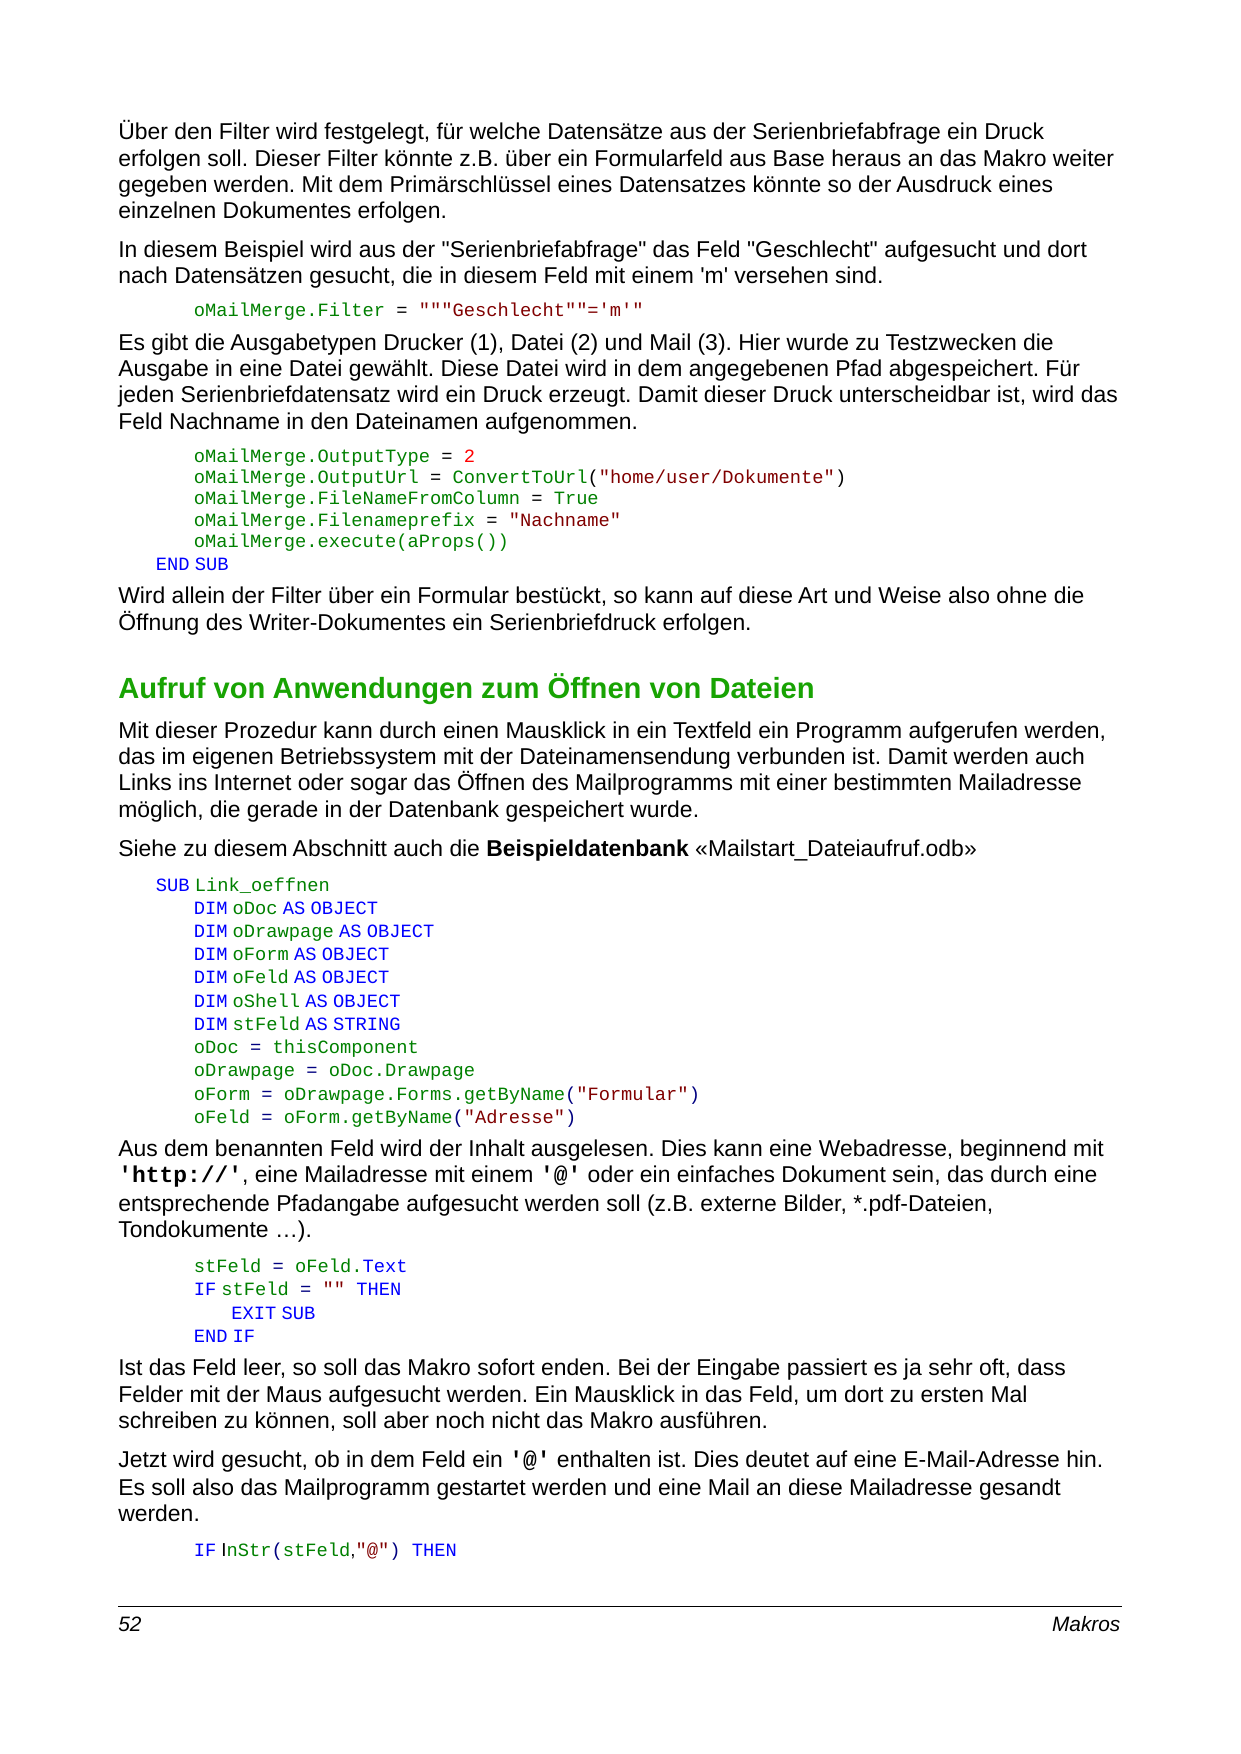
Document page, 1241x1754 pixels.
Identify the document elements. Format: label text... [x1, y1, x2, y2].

text Wird allein der Filter über ein Formular bestückt, so kann auf diese Art und Weise also ohne die Öffnung des Writer-Dokumentes ein Serienbriefdruck erfolgen. [118, 582, 1122, 635]
text Aus dem benannten Feld wird der Inhalt ausgelesen. Dies kann eine Webadresse, beginnend mit 'http://', eine Mailadresse mit einem '@' oder ein einfaches Dokument sein, das durch eine entsprechende Pfadangabe aufgesucht werden soll (z.B. externe Bilder, *.pdf-Dateien, Tondokumente …). [118, 1135, 1122, 1242]
text oMailMerge.OutputType = 2 [156, 447, 1122, 468]
text END IF [156, 1325, 1122, 1348]
text stFeld = oFeld.Text [156, 1255, 1122, 1278]
text In diesem Beispiel wird aus der "Serienbriefabfrage" das Feld "Geschlecht" aufgesucht und dort nach Datensätzen gesucht, die in diesem Feld mit einem 'm' versehen sind. [118, 236, 1122, 289]
text EXIT SUB [156, 1301, 1122, 1325]
text Über den Filter wird festgelegt, für welche Datensätze aus der Serienbriefabfrage ein Druck erfolgen soll. Dieser Filter könnte z.B. über ein Formularfeld aus Base heraus an das Makro weiter gegeben werden. Mit dem Primärschlüssel eines Datensatzes könnte so der Ausdruck eines einzelnen Dokumentes erfolgen. [118, 118, 1122, 223]
text oMailMerge.Filter = """Geschlecht""='m'" [156, 301, 1122, 322]
text Mit dieser Prozedur kann durch einen Mausklick in ein Textfeld ein Programm aufgerufen werden, das im eigenen Betriebssystem mit der Dateinamensendung verbunden ist. Damit werden auch Links ins Internet oder sogar das Öffnen des Mailprogramms mit einer bestimmten Mailadresse möglich, die gerade in der Datenbank gespeichert wurde. [118, 717, 1122, 822]
text oDrawpage = oDoc.Drawpage [156, 1059, 1122, 1082]
text oMailMerge.execute(aProps()) [156, 532, 1122, 553]
text Siehe zu diesem Abschnitt auch die Beispieldatenbank «Mailstart_Dateiaufruf.odb» [118, 834, 1122, 861]
text oMailMerge.OutputUrl = ConvertToUrl("home/user/Dokumente") [156, 468, 1122, 489]
text SUB Link_oeffnen [156, 873, 1122, 897]
text oForm = oDrawpage.Forms.getByName("Formular") [156, 1082, 1122, 1106]
text oMailMerge.FileNameFromColumn = True [156, 489, 1122, 510]
text Es gibt die Ausgabetypen Drucker (1), Datei (2) und Mail (3). Hier wurde zu Testzwecken die Ausgabe in eine Datei gewählt. Diese Datei wird in dem angegebenen Pfad abgespeichert. Für jeden Serienbriefdatensatz wird ein Druck erzeugt. Damit dieser Druck unterscheidbar ist, wird das Feld Nachname in den Dateinamen aufgenommen. [118, 329, 1122, 434]
text DIM oForm AS OBJECT [156, 943, 1122, 966]
text oDoc = thisComponent [156, 1036, 1122, 1059]
text DIM oDrawpage AS OBJECT [156, 920, 1122, 943]
text Jetzt wird gesucht, ob in dem Feld ein '@' enthalten ist. Dies deutet auf eine E-Mail-Adresse hin. Es soll also das Mailprogramm gestartet werden und eine Mail an diese Mailadresse gesandt werden. [118, 1446, 1122, 1527]
text DIM oDoc AS OBJECT [156, 897, 1122, 920]
subtitle Aufruf von Anwendungen zum Öffnen von Dateien [118, 671, 1122, 704]
text DIM oShell AS OBJECT [156, 989, 1122, 1013]
text IF stFeld = "" THEN [156, 1278, 1122, 1301]
text oMailMerge.Filenameprefix = "Nachname" [156, 510, 1122, 532]
text DIM oFeld AS OBJECT [156, 966, 1122, 989]
text END SUB [156, 553, 1122, 576]
text IF InStr(stFeld,"@") THEN [156, 1539, 1122, 1562]
text Ist das Feld leer, so soll das Makro sofort enden. Bei der Eingabe passiert es ja sehr oft, dass Felder mit der Maus aufgesucht werden. Ein Mausklick in das Feld, um dort zu ersten Mal schreiben zu können, soll aber noch nicht das Makro ausführen. [118, 1354, 1122, 1433]
text DIM stFeld AS STRING [156, 1013, 1122, 1036]
text oFeld = oForm.getByName("Adresse") [156, 1106, 1122, 1129]
